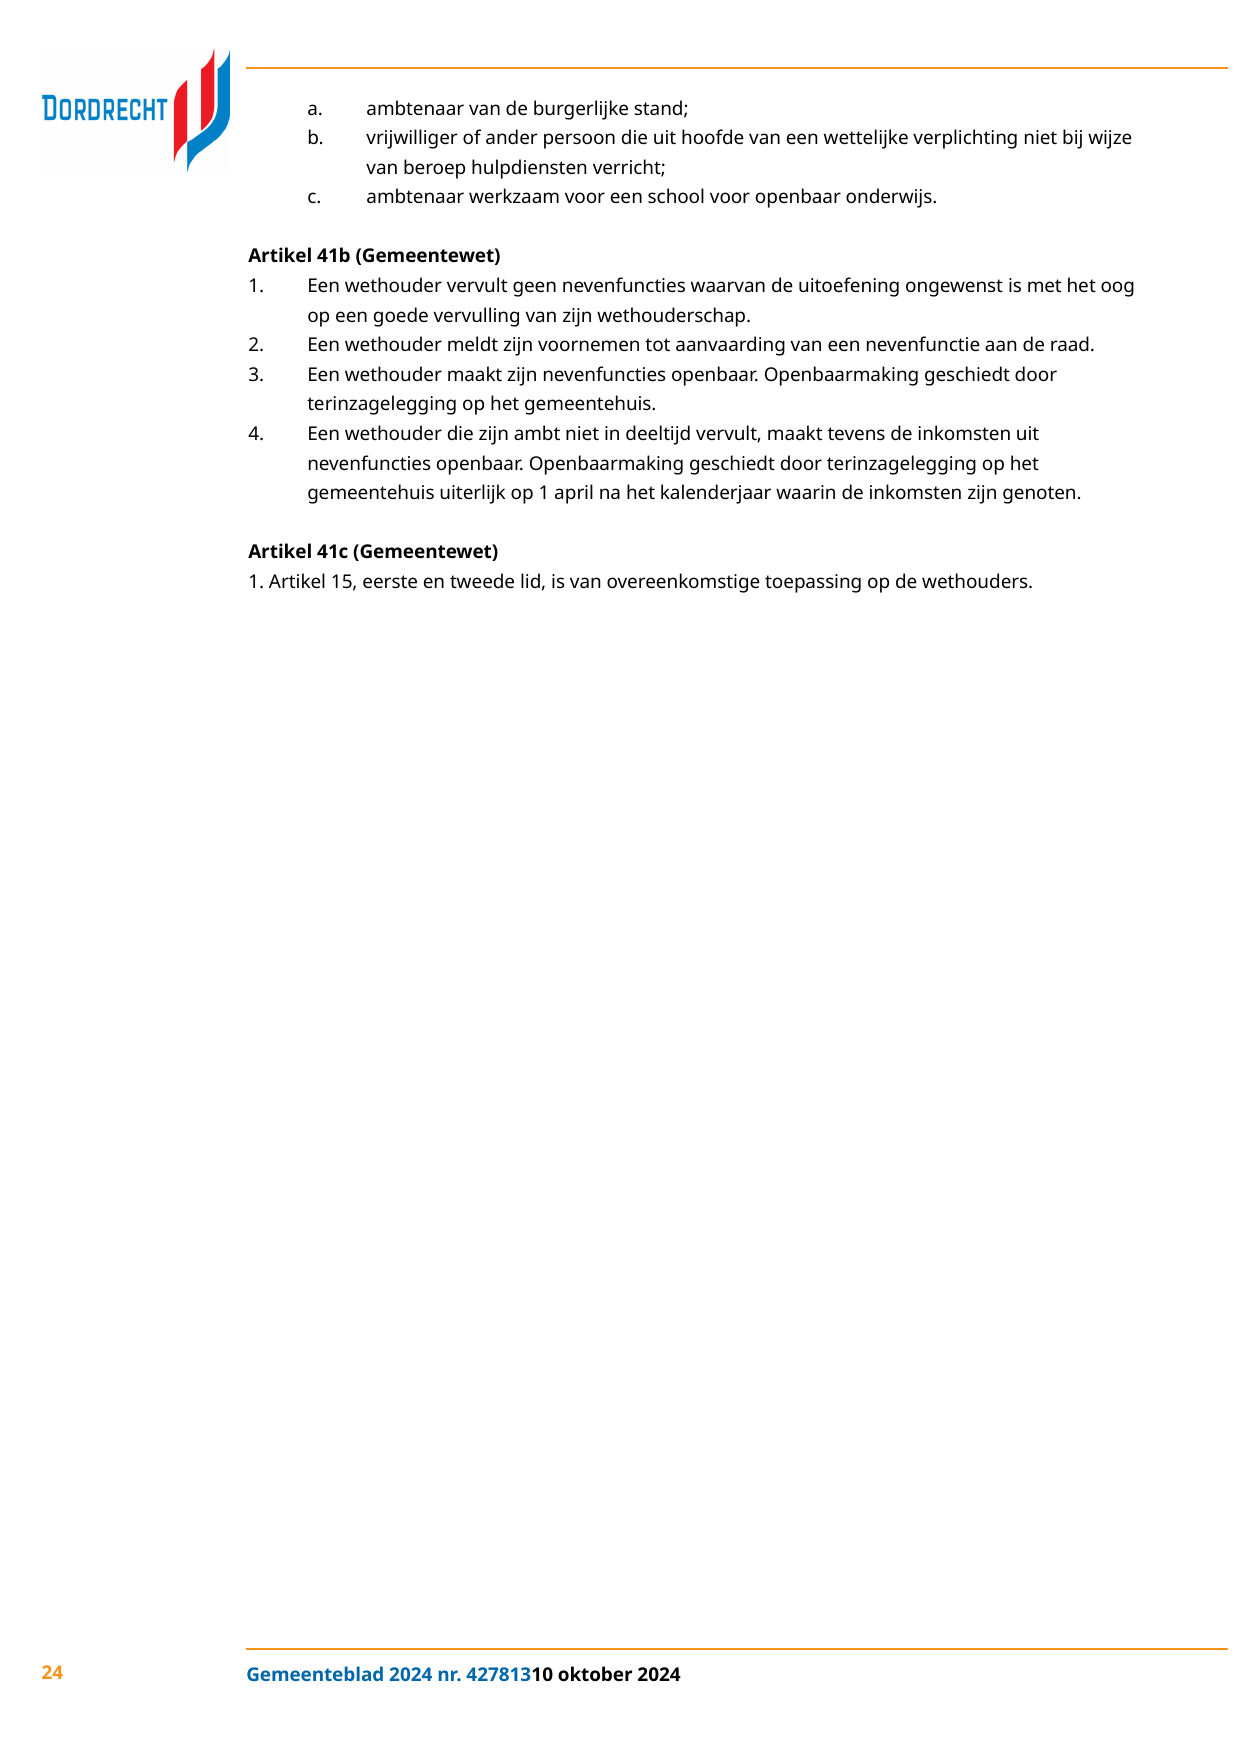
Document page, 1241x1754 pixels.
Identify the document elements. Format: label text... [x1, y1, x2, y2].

text Artikel 41c (Gemeentewet) [248, 538, 1152, 564]
list ambtenaar van de burgerlijke stand; [307, 95, 1152, 121]
text 1. Artikel 15, eerste en tweede lid, is van overeenkomstige toepassing op de wethouders. [248, 568, 1152, 594]
list ambtenaar werkzaam voor een school voor openbaar onderwijs. [307, 183, 1152, 209]
list Een wethouder meldt zijn voornemen tot aanvaarding van een nevenfunctie aan de raad. [248, 331, 1152, 357]
list Een wethouder die zijn ambt niet in deeltijd vervult, maakt tevens de inkomsten uit nevenfuncties openbaar. Openbaarmaking geschiedt door terinzagelegging op het gemeentehuis uiterlijk op 1 april na het kalenderjaar waarin de inkomsten zijn genoten. [248, 420, 1152, 505]
list Een wethouder vervult geen nevenfuncties waarvan de uitoefening ongewenst is met het oog op een goede vervulling van zijn wethouderschap. [248, 272, 1152, 328]
list vrijwilliger of ander persoon die uit hoofde van een wettelijke verplichting niet bij wijze van beroep hulpdiensten verricht; [307, 124, 1152, 180]
text Artikel 41b (Gemeentewet) [248, 243, 1152, 268]
picture [41, 47, 231, 172]
list Een wethouder maakt zijn nevenfuncties openbaar. Openbaarmaking geschiedt door terinzagelegging op het gemeentehuis. [248, 361, 1152, 416]
